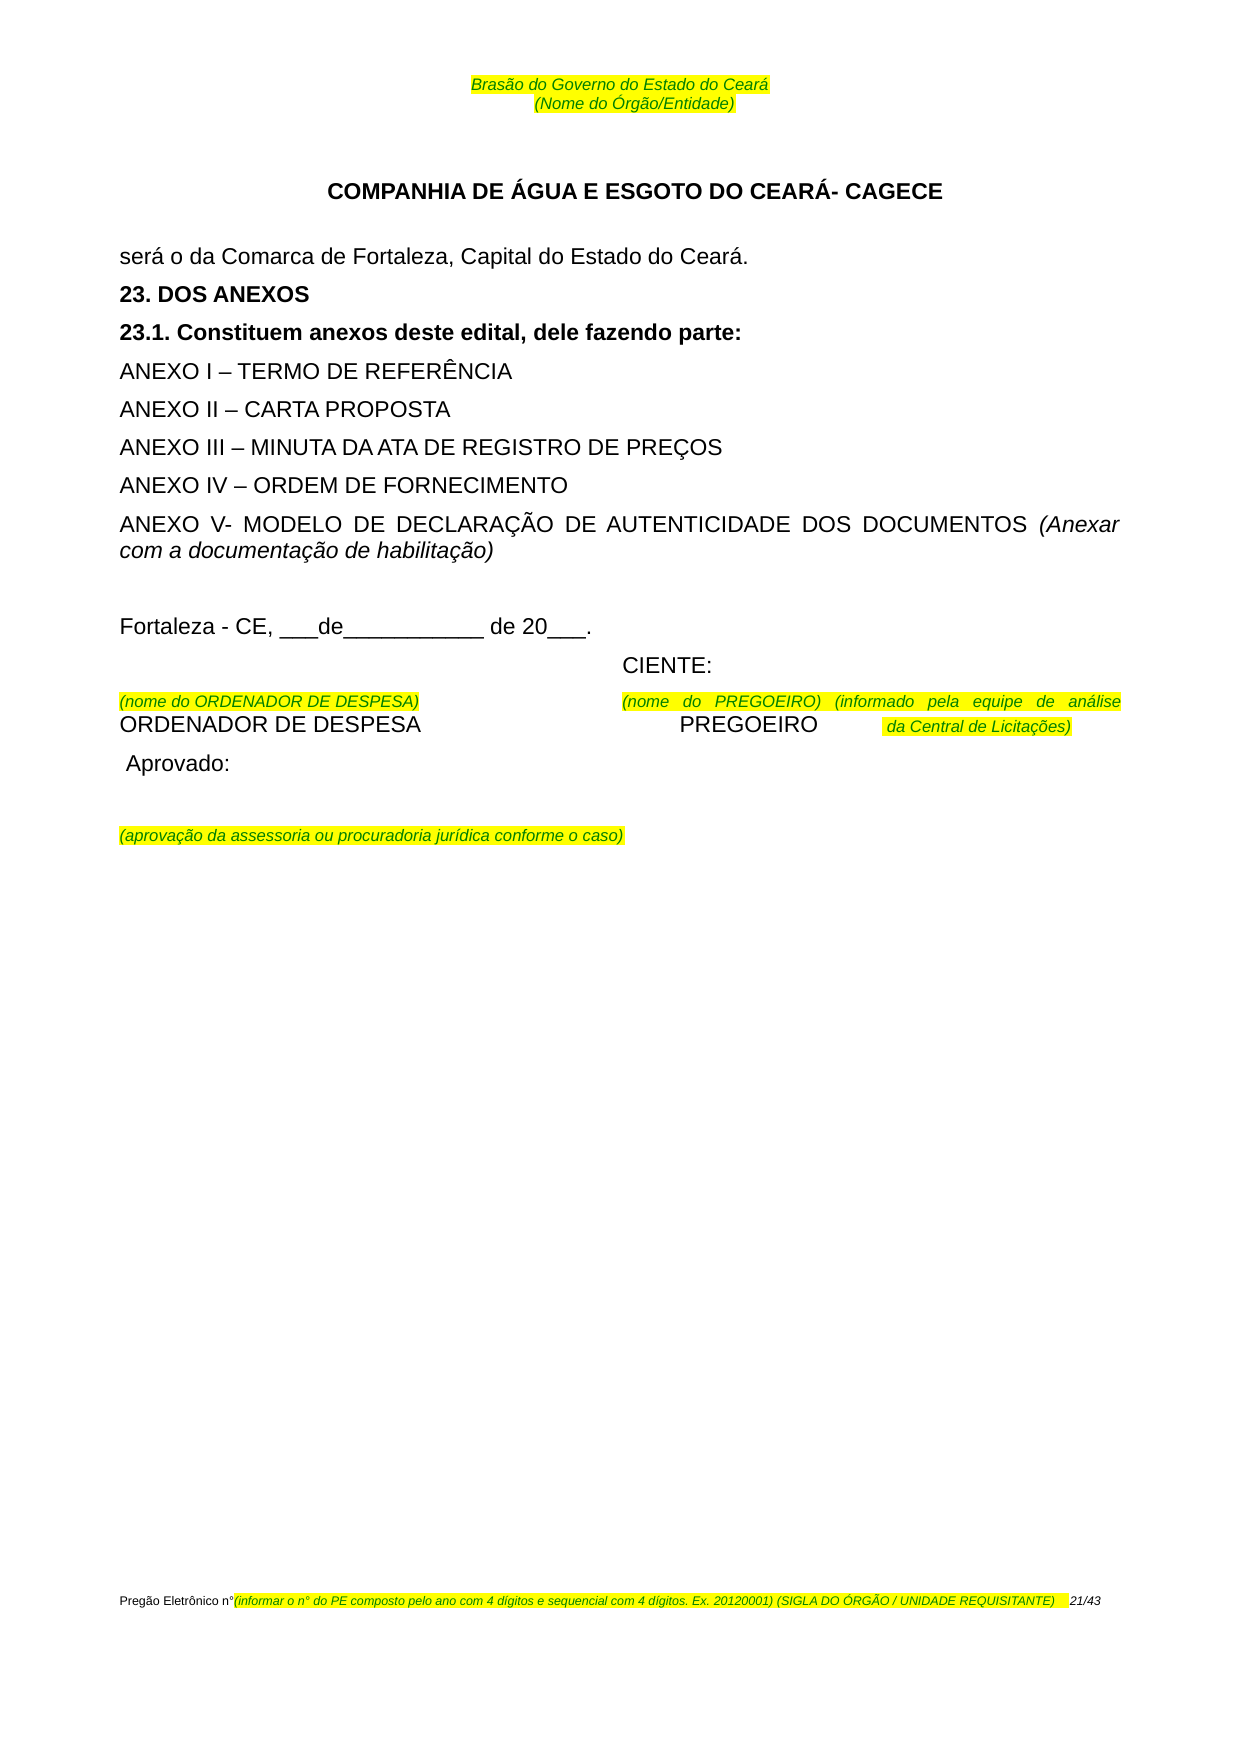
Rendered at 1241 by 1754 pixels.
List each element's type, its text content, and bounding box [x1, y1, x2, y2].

text ANEXO II – CARTA PROPOSTA [119, 396, 1121, 422]
text ANEXO III – MINUTA DA ATA DE REGISTRO DE PREÇOS [119, 434, 1121, 460]
text ANEXO V- MODELO DE DECLARAÇÃO DE AUTENTICIDADE DOS DOCUMENTOS (Anexar com a documentação de habilitação) [119, 511, 1121, 563]
text 23.1. Constituem anexos deste edital, dele fazendo parte: [119, 319, 1121, 346]
text CIENTE: [119, 652, 1121, 678]
text (aprovação da assessoria ou procuradoria jurídica conforme o caso) [119, 826, 1121, 845]
text 23. DOS ANEXOS [119, 281, 1121, 307]
text será o da Comarca de Fortaleza, Capital do Estado do Ceará. [119, 243, 1121, 269]
text ANEXO IV – ORDEM DE FORNECIMENTO [119, 472, 1121, 499]
text Fortaleza - CE, ___de___________ de 20___. [119, 613, 1121, 640]
text ANEXO I – TERMO DE REFERÊNCIA [119, 358, 1121, 384]
text (nome do ORDENADOR DE DESPESA) (nome do PREGOEIRO) (informado pela equipe de análise ORDENADOR DE DESPESA PREGOEIRO da Central de Licitações) [119, 690, 1121, 738]
text Aprovado: [119, 749, 1121, 776]
